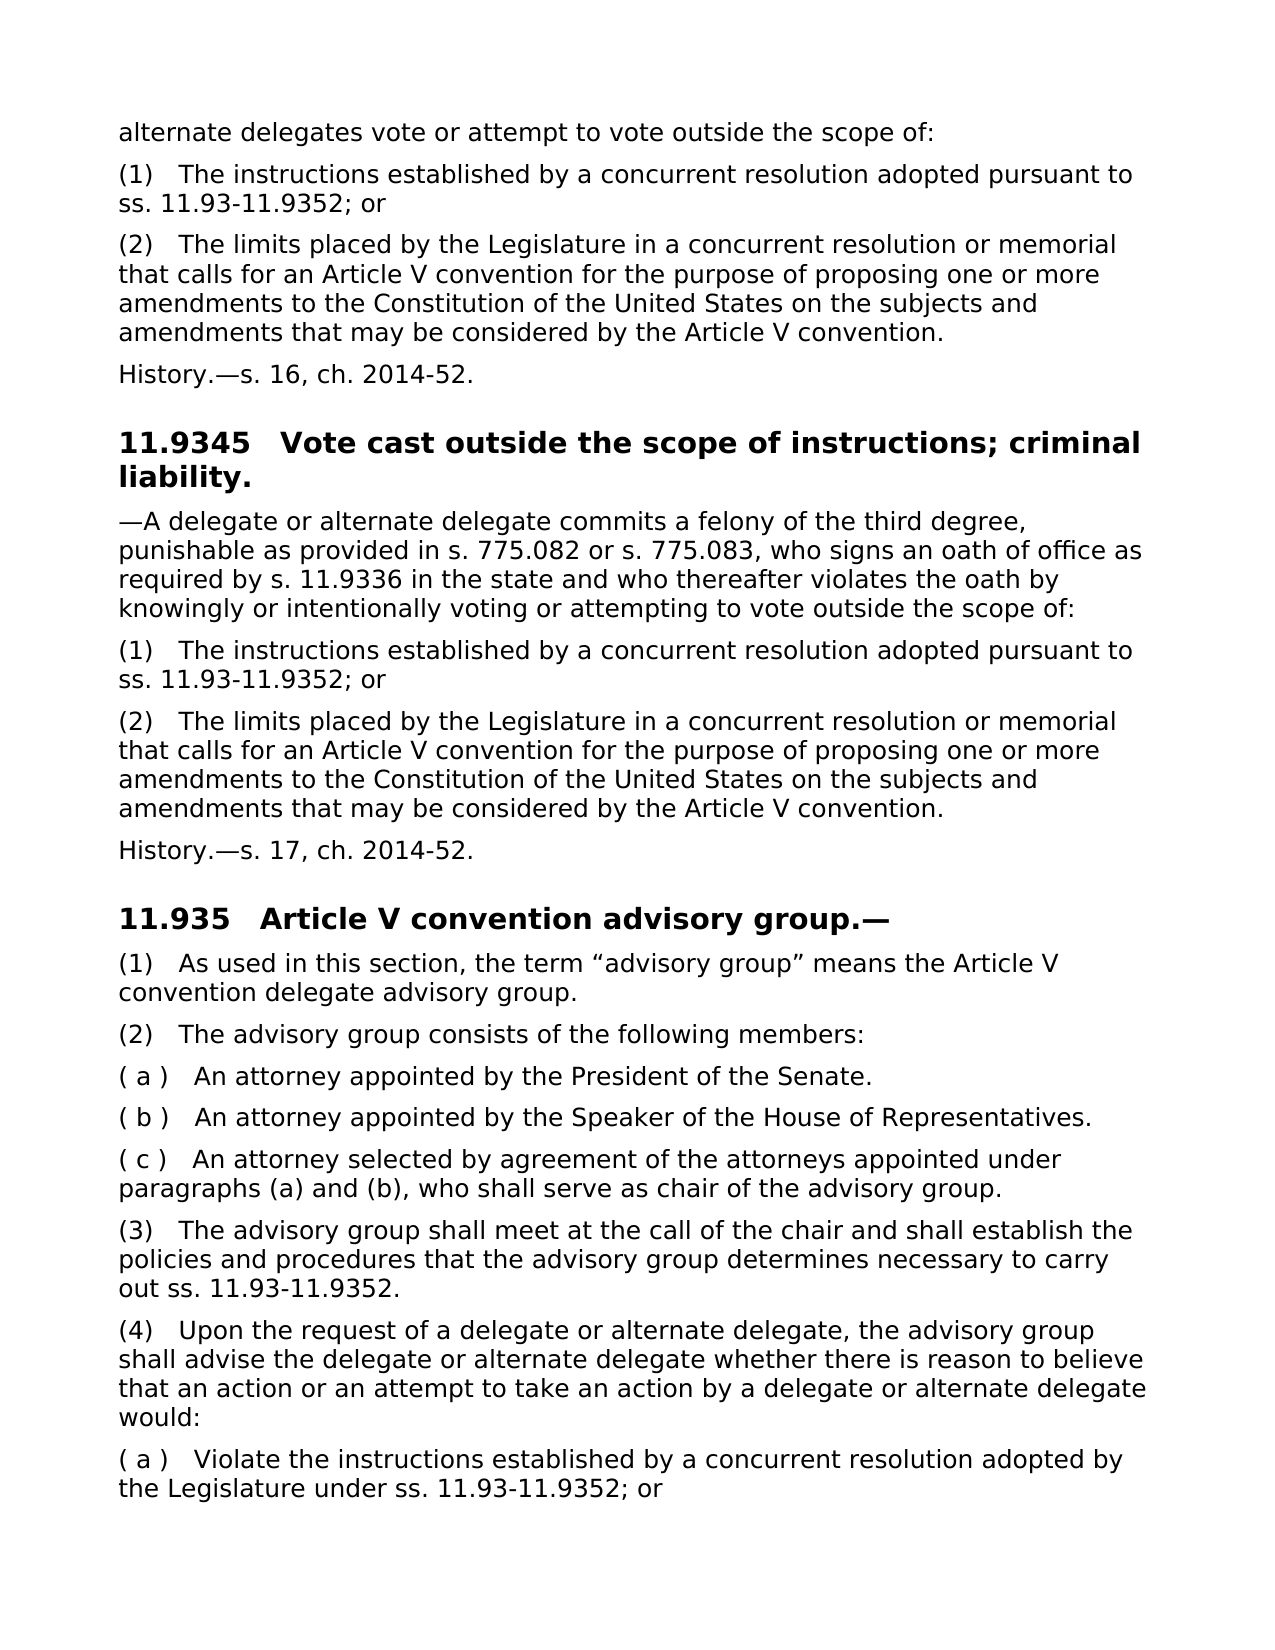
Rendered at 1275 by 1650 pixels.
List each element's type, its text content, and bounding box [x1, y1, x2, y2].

text —A delegate or alternate delegate commits a felony of the third degree, punishable as provided in s. 775.082 or s. 775.083, who signs an oath of office as required by s. 11.9336 in the state and who thereafter violates the oath by knowingly or intentionally voting or attempting to vote outside the scope of: [118, 507, 1157, 623]
text (3) The advisory group shall meet at the call of the chair and shall establish the policies and procedures that the advisory group determines necessary to carry out ss. 11.93-11.9352. [118, 1216, 1157, 1303]
text (1) As used in this section, the term “advisory group” means the Article V convention delegate advisory group. [118, 949, 1157, 1007]
text (1) The instructions established by a concurrent resolution adopted pursuant to ss. 11.93-11.9352; or [118, 160, 1157, 218]
text (1) The instructions established by a concurrent resolution adopted pursuant to ss. 11.93-11.9352; or [118, 636, 1157, 694]
text (2) The limits placed by the Legislature in a concurrent resolution or memorial that calls for an Article V convention for the purpose of proposing one or more amendments to the Constitution of the United States on the subjects and amendments that may be considered by the Article V convention. [118, 707, 1157, 823]
subtitle 11.935 Article V convention advisory group.— [118, 903, 1157, 937]
text History.—s. 17, ch. 2014-52. [118, 836, 1157, 865]
subtitle 11.9345 Vote cast outside the scope of instructions; criminal liability. [118, 426, 1157, 494]
text (4) Upon the request of a delegate or alternate delegate, the advisory group shall advise the delegate or alternate delegate whether there is reason to believe that an action or an attempt to take an action by a delegate or alternate delegate would: [118, 1316, 1157, 1432]
text ( a ) An attorney appointed by the President of the Senate. [118, 1062, 1157, 1091]
text ( c ) An attorney selected by agreement of the attorneys appointed under paragraphs (a) and (b), who shall serve as chair of the advisory group. [118, 1145, 1157, 1203]
text ( a ) Violate the instructions established by a concurrent resolution adopted by the Legislature under ss. 11.93-11.9352; or [118, 1445, 1157, 1503]
text (2) The limits placed by the Legislature in a concurrent resolution or memorial that calls for an Article V convention for the purpose of proposing one or more amendments to the Constitution of the United States on the subjects and amendments that may be considered by the Article V convention. [118, 231, 1157, 347]
text (2) The advisory group consists of the following members: [118, 1020, 1157, 1049]
text History.—s. 16, ch. 2014-52. [118, 360, 1157, 389]
text ( b ) An attorney appointed by the Speaker of the House of Representatives. [118, 1103, 1157, 1132]
text alternate delegates vote or attempt to vote outside the scope of: [118, 118, 1157, 147]
